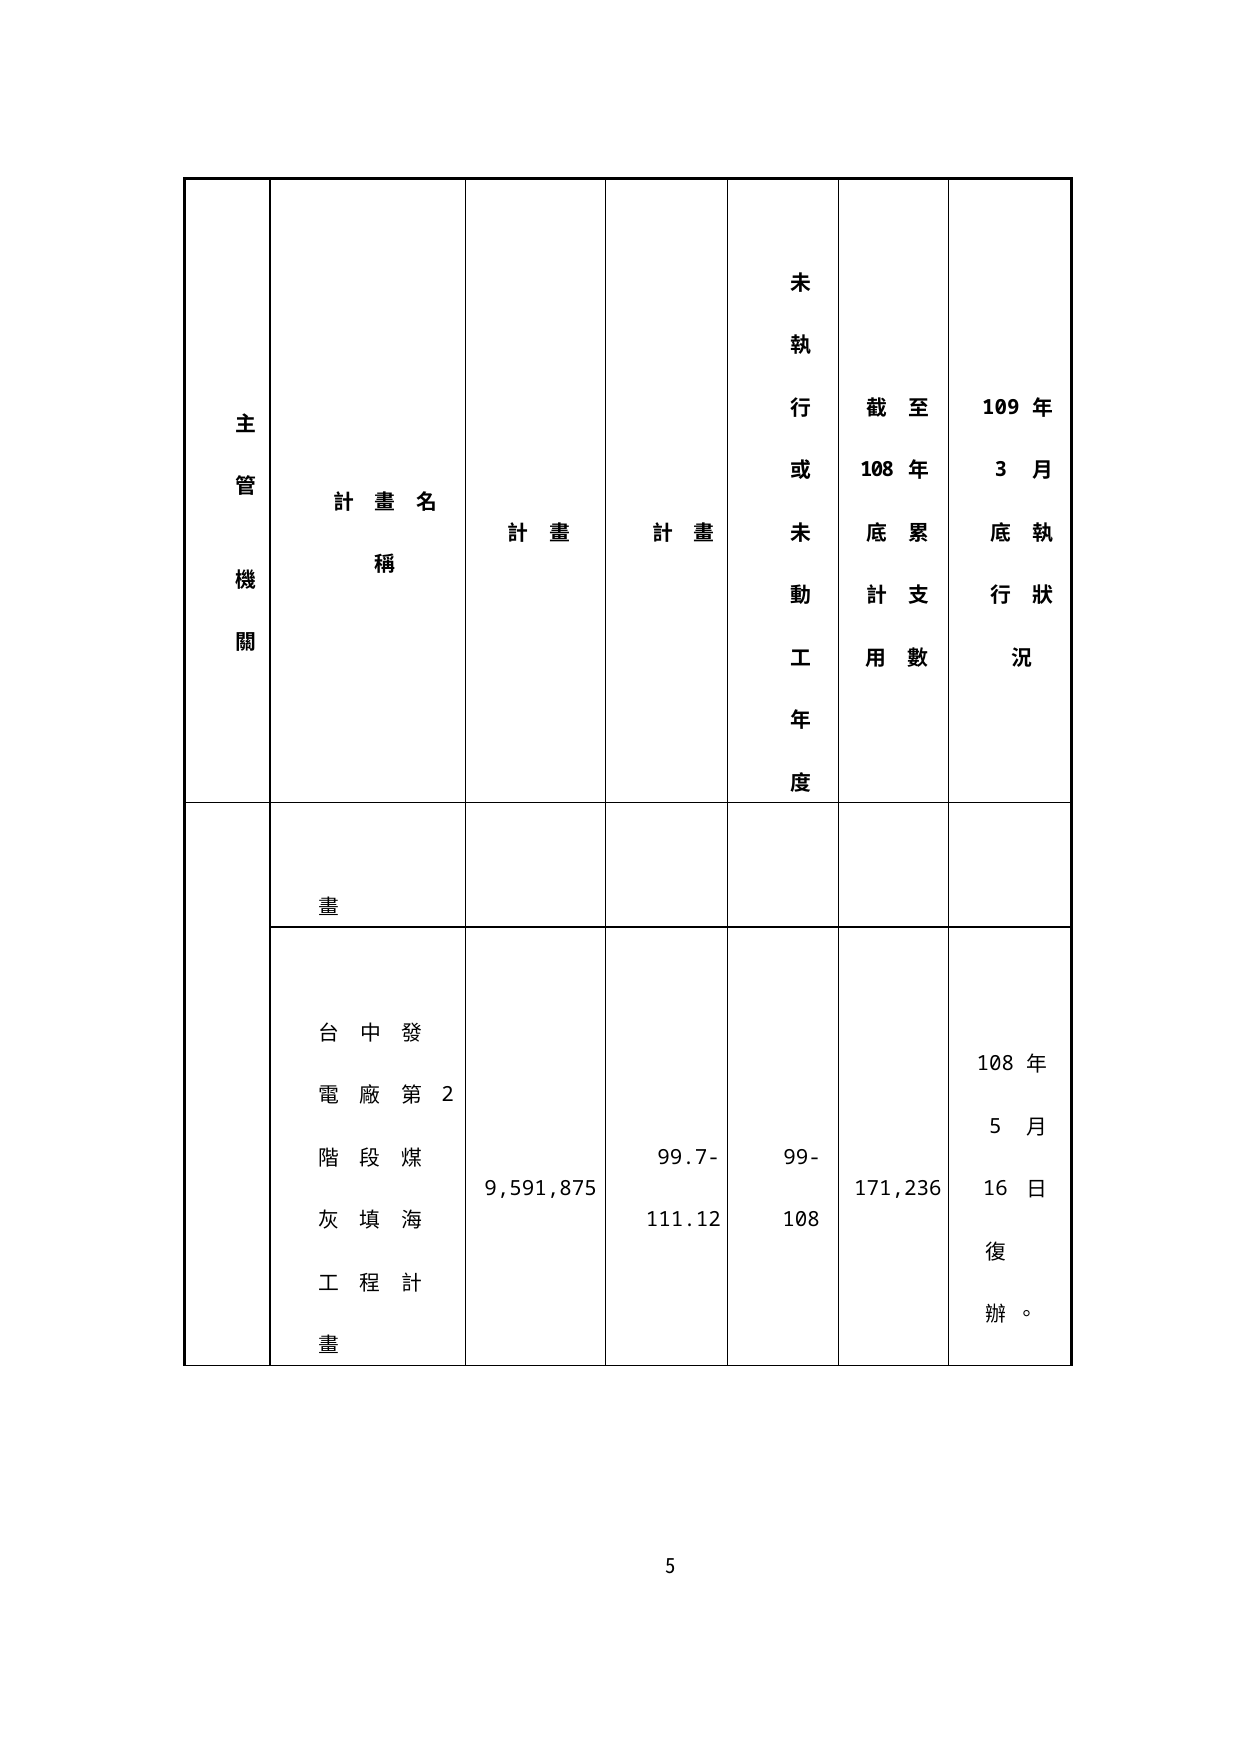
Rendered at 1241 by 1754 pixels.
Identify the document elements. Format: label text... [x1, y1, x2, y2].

table_cell [186, 803, 269, 1365]
table_header 109年3月底執行狀況 [949, 180, 1070, 802]
table_cell [466, 803, 605, 926]
table_header 主管 機關 [186, 180, 269, 802]
table_cell [606, 803, 727, 926]
table_header 計畫 [606, 180, 727, 802]
table_header 未執行或未動工年度 [728, 180, 838, 802]
table_cell 99.7-111.12 [606, 928, 727, 1365]
table_cell 171,236 [839, 928, 948, 1365]
table_header 計畫 [466, 180, 605, 802]
table_cell [728, 803, 838, 926]
table_header 截至108年底累計支用數 [839, 180, 948, 802]
table_header 計畫名稱 [271, 180, 465, 802]
table_cell 99-108 [728, 928, 838, 1365]
table_cell 畫 [271, 803, 465, 926]
table_cell 台中發電廠第2階段煤灰填海工程計畫 [271, 928, 465, 1365]
table_cell [949, 803, 1070, 926]
table_cell 108年5月16日復辦。 [949, 928, 1070, 1365]
table_cell 9,591,875 [466, 928, 605, 1365]
table_cell [839, 803, 948, 926]
